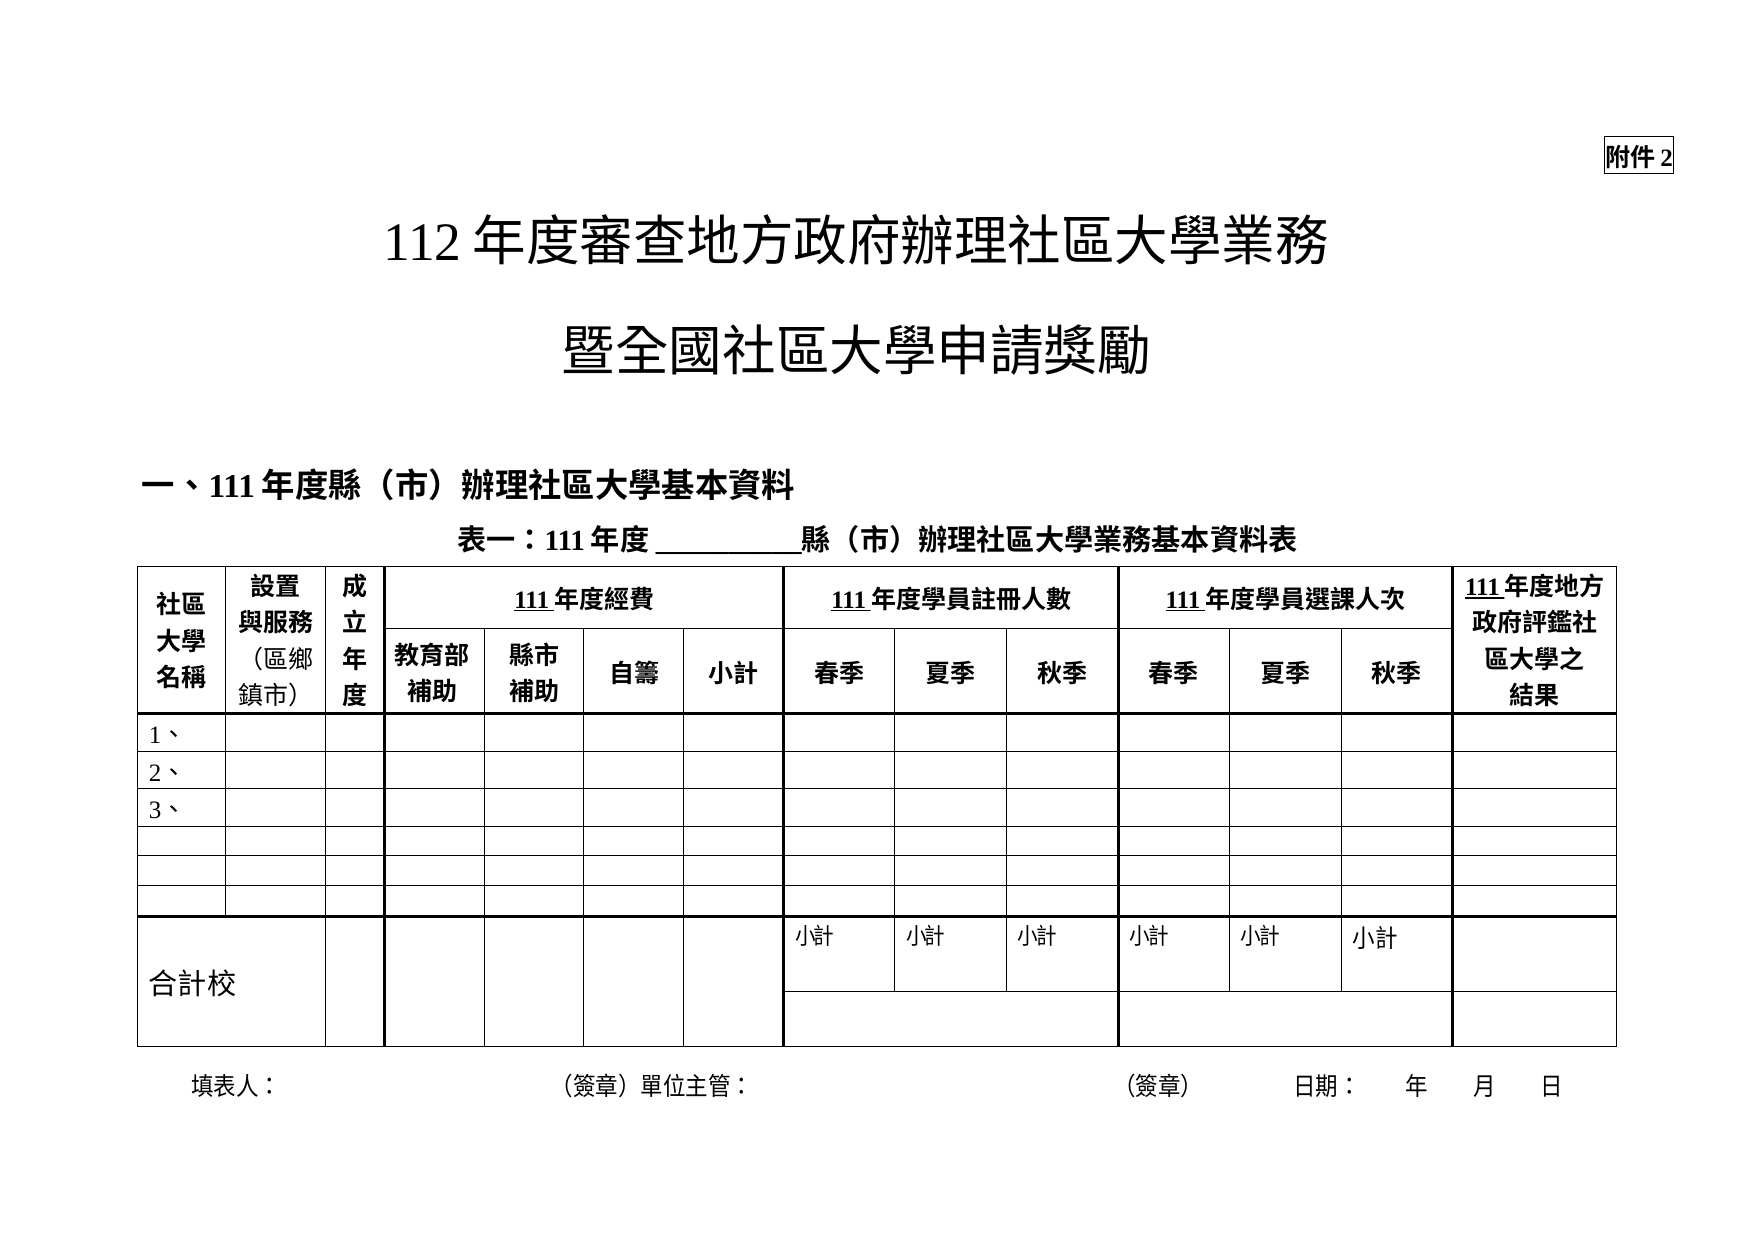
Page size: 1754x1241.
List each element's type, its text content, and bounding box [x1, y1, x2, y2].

table_cell [1342, 886, 1451, 915]
table_cell [584, 789, 683, 826]
table_cell [1454, 856, 1616, 885]
table_cell [1007, 856, 1117, 885]
table_cell [584, 918, 683, 1046]
table_cell [1454, 715, 1616, 751]
table_cell 秋季 [1007, 629, 1117, 712]
table_cell 小計 [1007, 918, 1117, 991]
table_cell [326, 886, 383, 915]
table_cell [1230, 752, 1341, 788]
table_cell [485, 752, 583, 788]
table_cell [895, 715, 1006, 751]
text 112年度審查地方政府辦理社區大學業務 [38, 183, 1674, 292]
table_cell [684, 918, 782, 1046]
table_cell [326, 918, 383, 1046]
table_cell 小計 [1120, 918, 1229, 991]
table_cell [386, 789, 484, 826]
text 一、111年度縣（市）辦理社區大學基本資料 [142, 456, 1671, 511]
table_cell [785, 886, 894, 915]
table_cell [386, 886, 484, 915]
table_cell 自籌 [584, 629, 683, 712]
table_cell [326, 856, 383, 885]
table_cell [895, 752, 1006, 788]
table_cell 春季 [1120, 629, 1229, 712]
text 填表人： （簽章）單位主管： （簽章） 日期： 年 月 日 [83, 1058, 1671, 1112]
table_cell [1007, 886, 1117, 915]
table_cell [1230, 827, 1341, 855]
table_cell [138, 886, 225, 915]
table_header 111年度學員註冊人數 [785, 567, 1117, 628]
table_cell [1120, 827, 1229, 855]
table_cell [1120, 992, 1451, 1046]
table_cell [386, 752, 484, 788]
table_cell 3、 [138, 789, 225, 826]
table_cell [326, 789, 383, 826]
table_cell [1342, 715, 1451, 751]
table_cell [1342, 789, 1451, 826]
table_cell [785, 856, 894, 885]
table_header 111年度經費 [386, 567, 782, 628]
table_cell [226, 752, 325, 788]
table_cell [1230, 789, 1341, 826]
table_cell 小計 [895, 918, 1006, 991]
table_cell 小計 [1230, 918, 1341, 991]
table_cell [485, 886, 583, 915]
table_cell [485, 789, 583, 826]
table_cell [226, 886, 325, 915]
table_cell [138, 856, 225, 885]
table_cell [386, 827, 484, 855]
table_header 111年度學員選課人次 [1120, 567, 1451, 628]
table_cell [1120, 752, 1229, 788]
table_cell [1007, 752, 1117, 788]
table_cell [1120, 886, 1229, 915]
table_cell [1454, 752, 1616, 788]
table_cell [584, 827, 683, 855]
table_cell [785, 789, 894, 826]
table_cell 合計校 [138, 918, 325, 1046]
text 附件2 [38, 128, 1674, 183]
table_cell 春季 [785, 629, 894, 712]
table_cell 夏季 [1230, 629, 1341, 712]
table_cell [684, 789, 782, 826]
table_cell [1342, 856, 1451, 885]
table_cell [1230, 886, 1341, 915]
table_cell [684, 856, 782, 885]
table_cell 2、 [138, 752, 225, 788]
table_cell [684, 827, 782, 855]
table_cell [1454, 789, 1616, 826]
table_cell [1230, 715, 1341, 751]
table_header 111年度地方政府評鑑社區大學之 結果 [1454, 567, 1616, 712]
table_cell [1007, 715, 1117, 751]
table_cell [386, 856, 484, 885]
table_cell [684, 752, 782, 788]
table_cell [684, 886, 782, 915]
table_cell [485, 827, 583, 855]
table_cell [1342, 752, 1451, 788]
table_cell [1454, 886, 1616, 915]
text 暨全國社區大學申請獎勵 [38, 292, 1674, 401]
table_cell [485, 918, 583, 1046]
table_cell [584, 886, 683, 915]
table_cell [1120, 715, 1229, 751]
table_cell [1230, 856, 1341, 885]
table_cell [785, 715, 894, 751]
table_header 社區大學名稱 [138, 567, 225, 712]
table_cell [1007, 789, 1117, 826]
table_cell [895, 856, 1006, 885]
table_cell [226, 715, 325, 751]
table_cell [584, 715, 683, 751]
table_cell [1454, 918, 1616, 991]
table_cell [226, 789, 325, 826]
table_cell [1120, 856, 1229, 885]
table_cell [326, 752, 383, 788]
table_cell [1007, 827, 1117, 855]
table_cell [895, 827, 1006, 855]
table_cell [584, 752, 683, 788]
table_cell [785, 827, 894, 855]
table_cell [1454, 992, 1616, 1046]
text 表一：111年度 __________縣（市）辦理社區大學業務基本資料表 [83, 511, 1671, 565]
table_cell [1454, 827, 1616, 855]
table_cell 教育部 補助 [386, 629, 484, 712]
table_cell [226, 856, 325, 885]
table_cell 夏季 [895, 629, 1006, 712]
table_cell [386, 715, 484, 751]
table_cell [684, 715, 782, 751]
table_cell [386, 918, 484, 1046]
table_cell [485, 715, 583, 751]
table_cell 縣市 補助 [485, 629, 583, 712]
table_cell 秋季 [1342, 629, 1451, 712]
table_cell [326, 827, 383, 855]
table_cell [785, 752, 894, 788]
table_cell [895, 789, 1006, 826]
table_cell 1、 [138, 715, 225, 751]
table_cell [1342, 827, 1451, 855]
table_cell [1120, 789, 1229, 826]
table_cell [326, 715, 383, 751]
table_cell 小計 [684, 629, 782, 712]
table_cell [485, 856, 583, 885]
table_cell [785, 992, 1117, 1046]
table_cell [226, 827, 325, 855]
table_cell [138, 827, 225, 855]
table_header 設置 與服務 （區鄉鎮市） [226, 567, 325, 712]
table_header 成 立 年度 [326, 567, 383, 712]
table_cell [584, 856, 683, 885]
table_cell [895, 886, 1006, 915]
table_cell 小計 [785, 918, 894, 991]
table_cell 小計 [1342, 918, 1451, 991]
